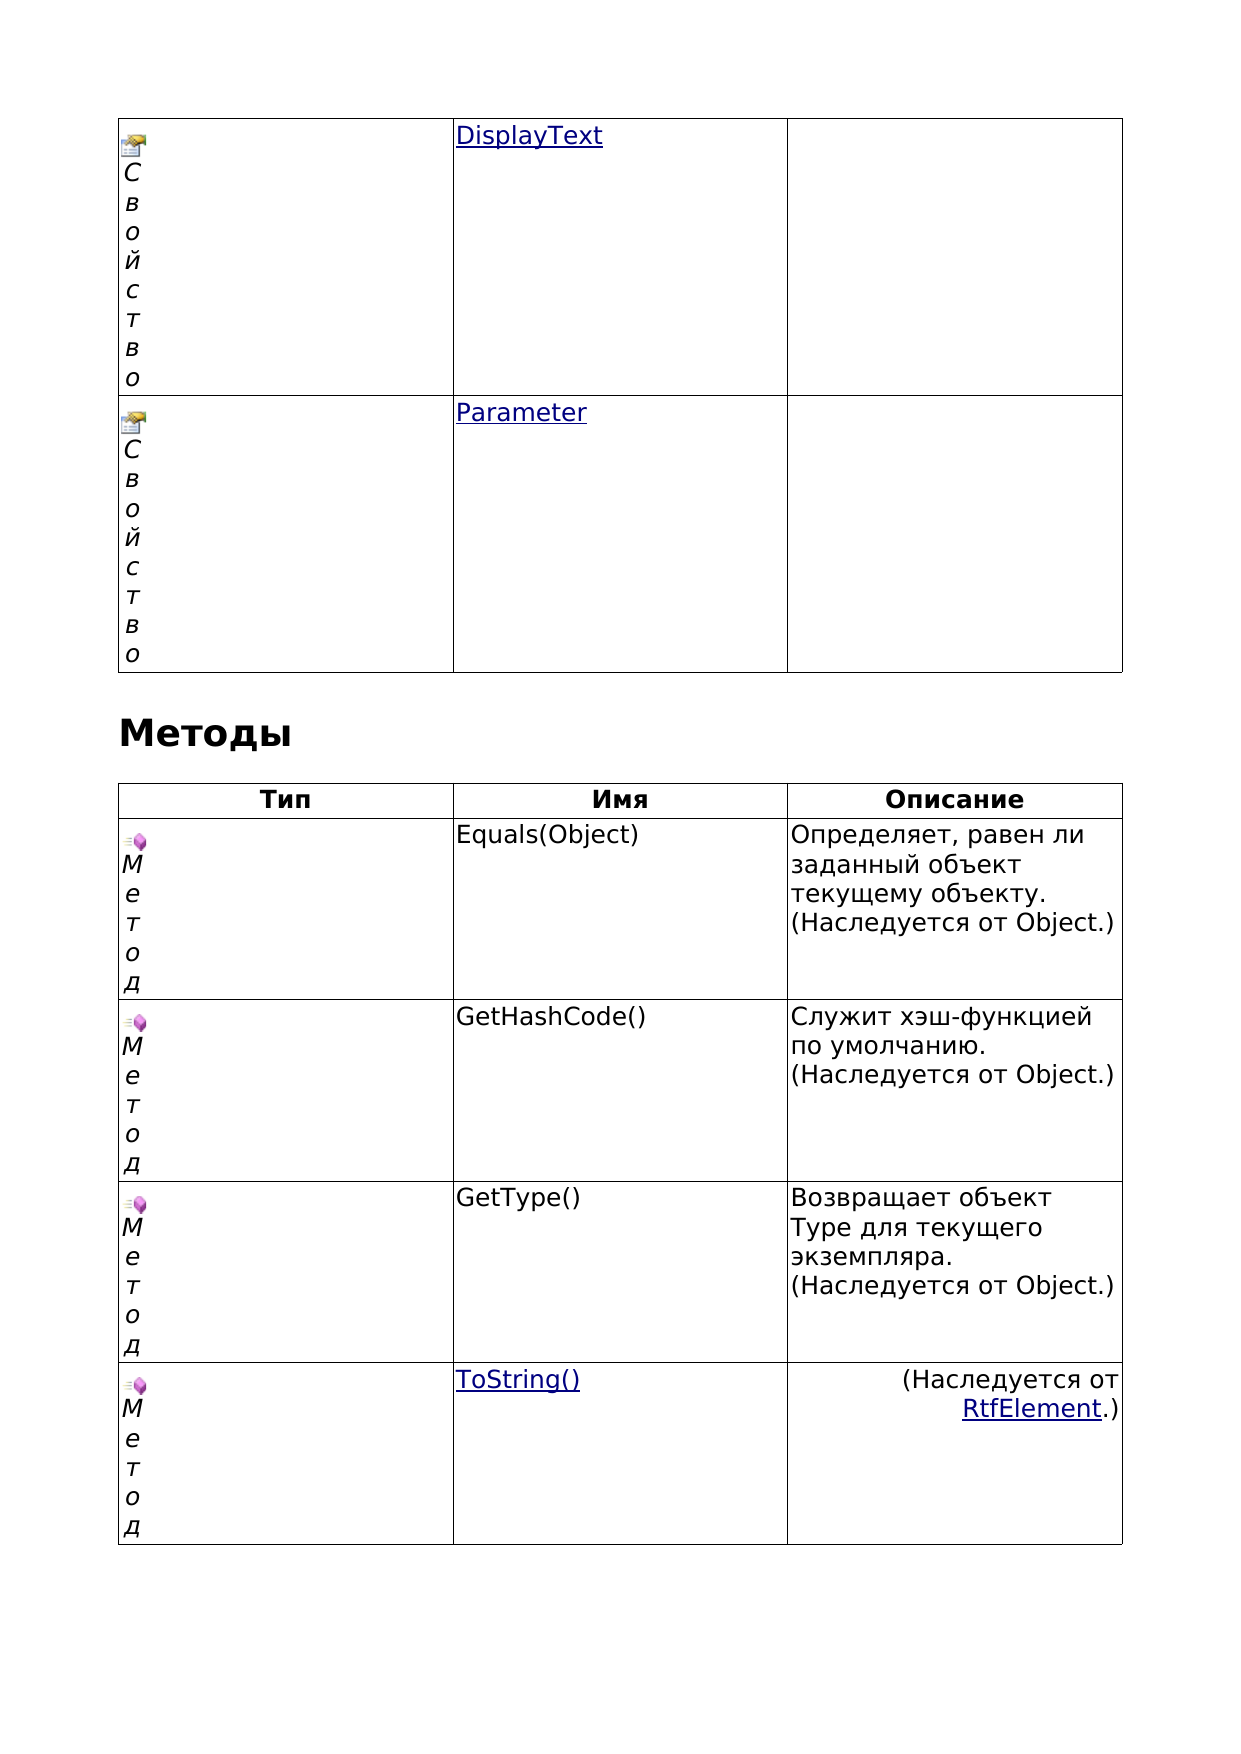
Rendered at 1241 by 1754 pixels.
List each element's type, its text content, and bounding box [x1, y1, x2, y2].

table_cell Возвращает объект Type для текущего экземпляра. (Наследуется от Object.) [788, 1182, 1122, 1362]
table_cell (Наследуется от RtfElement.) [788, 1363, 1122, 1543]
table_cell Определяет, равен ли заданный объект текущему объекту. (Наследуется от Object.) [788, 819, 1122, 999]
picture [121, 410, 147, 436]
table_cell [788, 119, 1122, 395]
table_header Имя [454, 784, 787, 818]
table_cell [119, 1000, 453, 1181]
picture [121, 1377, 147, 1395]
subtitle Методы [118, 712, 1122, 755]
table_cell Equals(Object) [454, 819, 787, 999]
picture [121, 1014, 147, 1032]
table_cell Parameter [454, 396, 787, 672]
table_cell GetType() [454, 1182, 787, 1362]
picture [121, 133, 147, 159]
picture [121, 833, 147, 851]
table_cell Служит хэш-функцией по умолчанию. (Наследуется от Object.) [788, 1000, 1122, 1181]
table_cell [119, 1182, 453, 1362]
table_header Описание [788, 784, 1122, 818]
table_cell [119, 1363, 453, 1543]
table_cell GetHashCode() [454, 1000, 787, 1181]
table_cell [119, 396, 453, 672]
table_cell [119, 819, 453, 999]
table_cell [119, 119, 453, 395]
table_cell [788, 396, 1122, 672]
picture [121, 1196, 147, 1214]
table_cell DisplayText [454, 119, 787, 395]
table_header Тип [119, 784, 453, 818]
table_cell ToString() [454, 1363, 787, 1543]
